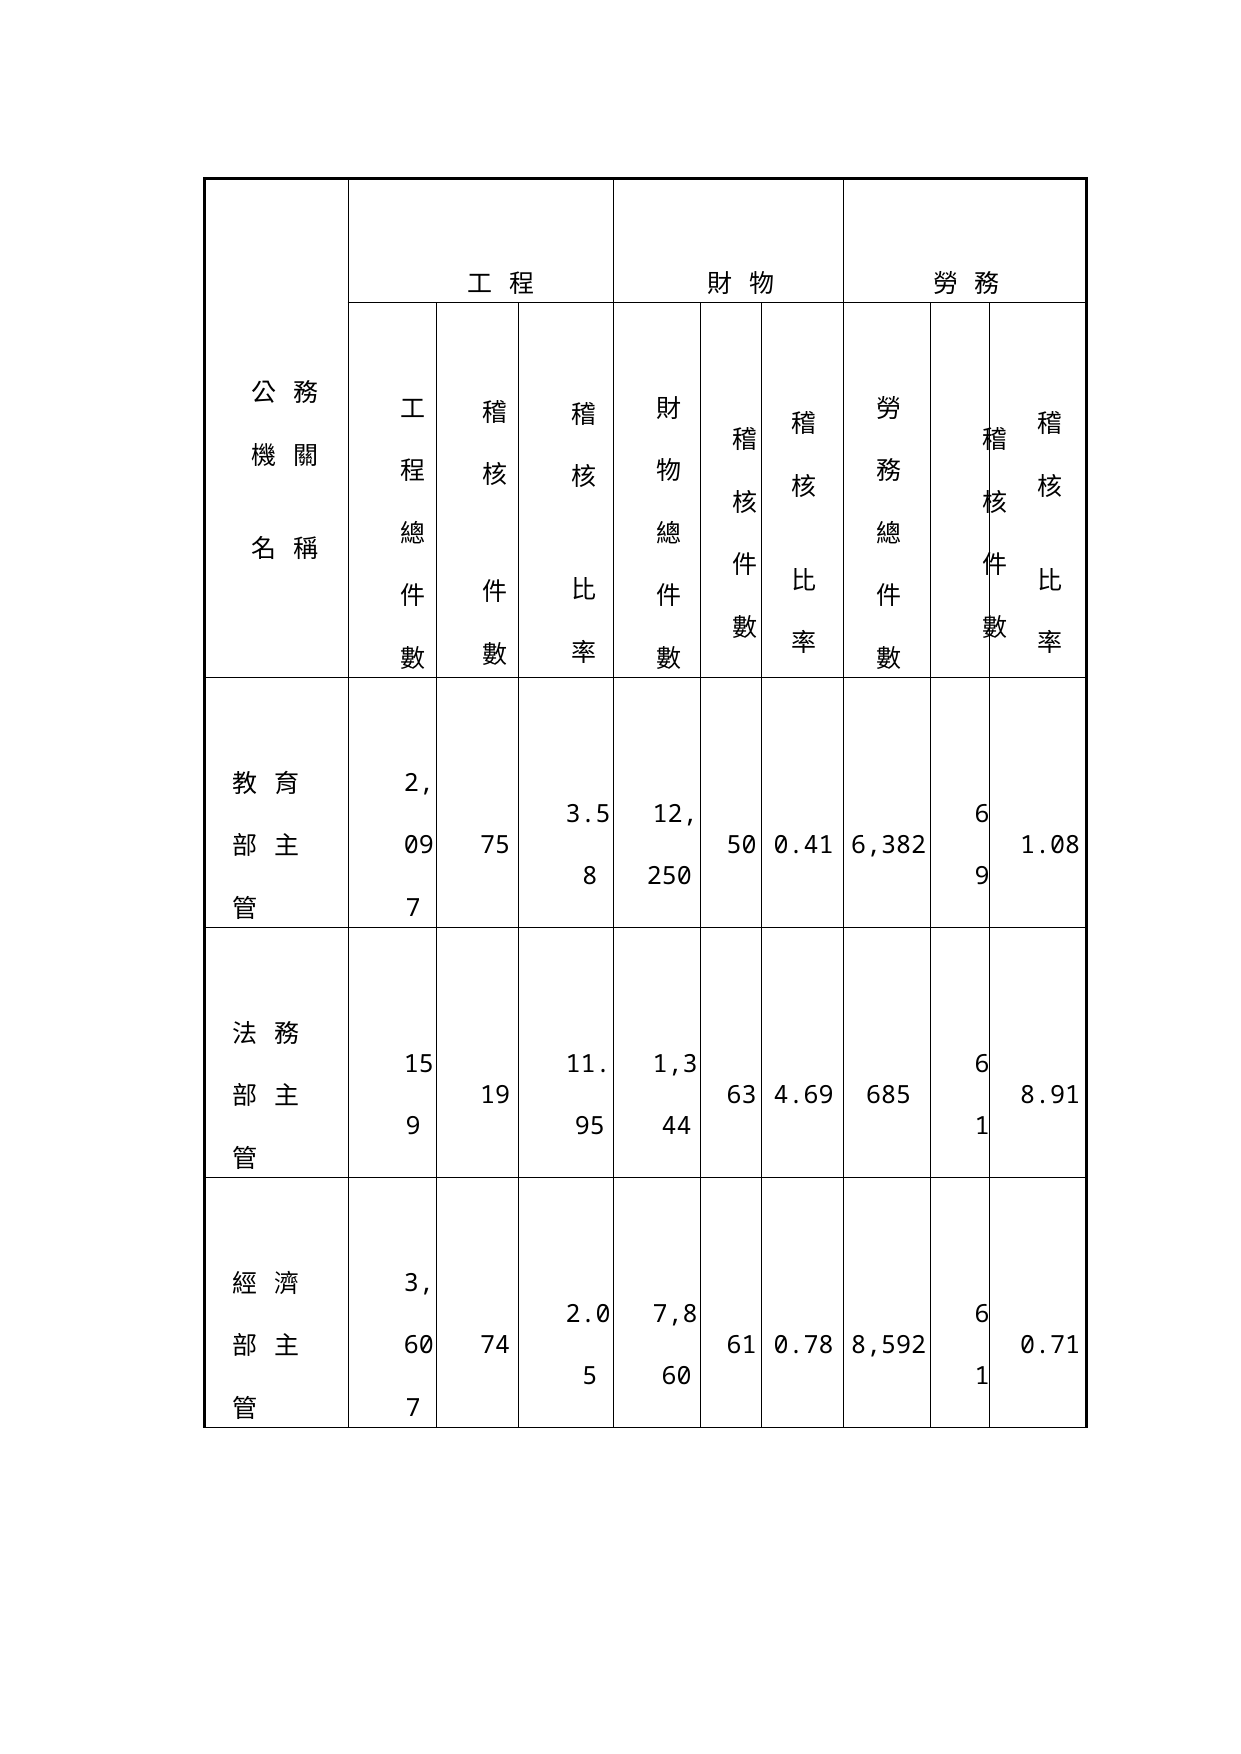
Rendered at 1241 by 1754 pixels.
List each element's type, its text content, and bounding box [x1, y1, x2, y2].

table_cell 61 [931, 928, 989, 1177]
table_header 工程 [349, 180, 613, 302]
table_cell 教育部主管 [206, 678, 348, 927]
table_cell 0.41 [762, 678, 843, 927]
table_cell 2.05 [519, 1178, 613, 1427]
table_cell 1.08 [990, 678, 1085, 927]
table_cell 8.91 [990, 928, 1085, 1177]
table_cell 稽核件數 [931, 303, 989, 677]
table_cell 3,607 [349, 1178, 436, 1427]
table_cell 61 [931, 1178, 989, 1427]
table_cell 工程總件數 [349, 303, 436, 677]
table_cell 63 [701, 928, 761, 1177]
table_cell 稽核 件數 [437, 303, 518, 677]
table_cell 稽核 比率 [519, 303, 613, 677]
table_cell 0.78 [762, 1178, 843, 1427]
table_cell 159 [349, 928, 436, 1177]
table_header 公務機關 名稱 [206, 180, 348, 677]
table_cell 稽核 比率 [762, 303, 843, 677]
table_cell 財物總件數 [614, 303, 700, 677]
table_cell 法務部主管 [206, 928, 348, 1177]
table_cell 8,592 [844, 1178, 930, 1427]
table_cell 61 [701, 1178, 761, 1427]
table_cell 69 [931, 678, 989, 927]
table_cell 75 [437, 678, 518, 927]
table_cell 7,860 [614, 1178, 700, 1427]
table_cell 19 [437, 928, 518, 1177]
table_header 財物 [614, 180, 843, 302]
table_cell 50 [701, 678, 761, 927]
table_cell 稽核件數 [701, 303, 761, 677]
table_cell 經濟部主管 [206, 1178, 348, 1427]
table_cell 2,097 [349, 678, 436, 927]
table_cell 12,250 [614, 678, 700, 927]
table_cell 1,344 [614, 928, 700, 1177]
table_header 勞務 [844, 180, 1085, 302]
table_cell 6,382 [844, 678, 930, 927]
table_cell 11.95 [519, 928, 613, 1177]
table_cell 3.58 [519, 678, 613, 927]
table_cell 稽核 比率 [990, 303, 1085, 677]
table_cell 4.69 [762, 928, 843, 1177]
table_cell 685 [844, 928, 930, 1177]
table_cell 74 [437, 1178, 518, 1427]
table_cell 0.71 [990, 1178, 1085, 1427]
table_cell 勞務總件數 [844, 303, 930, 677]
